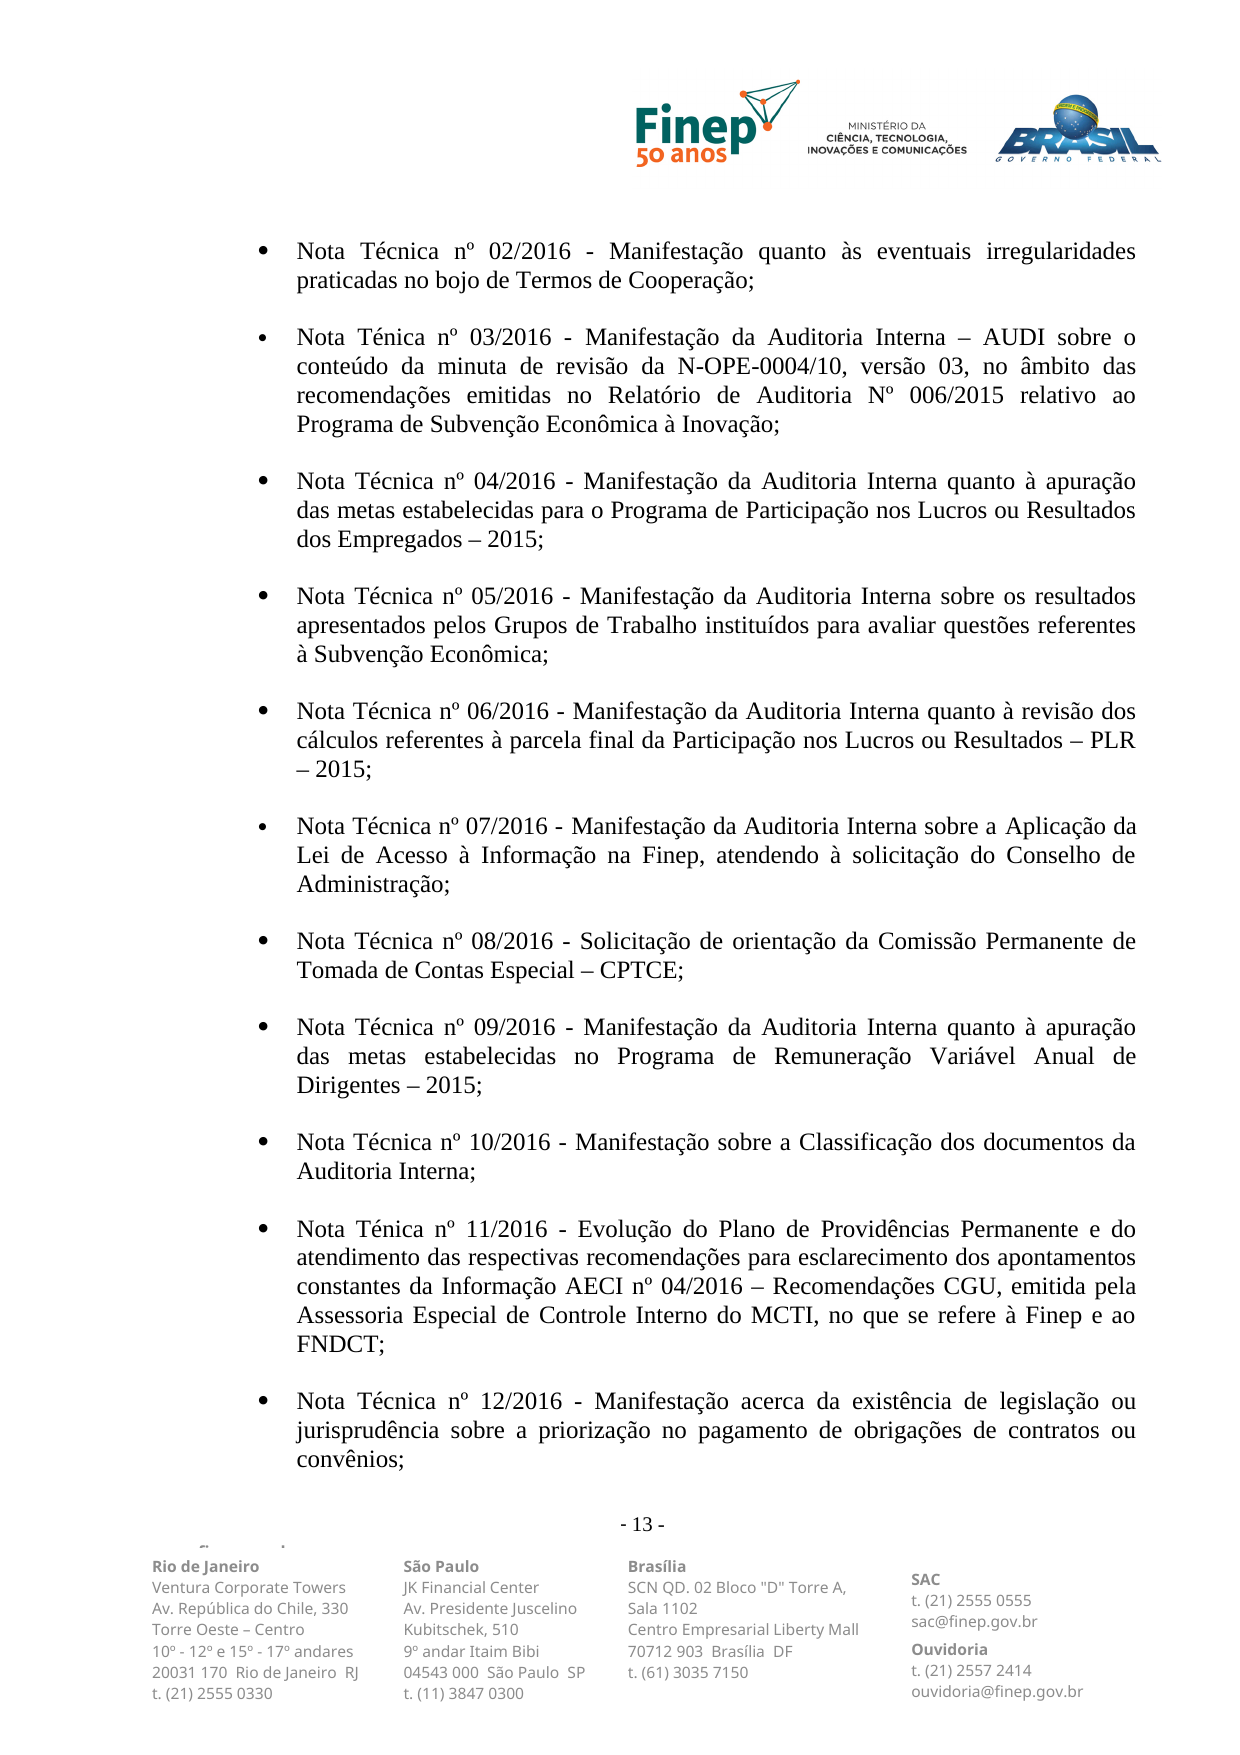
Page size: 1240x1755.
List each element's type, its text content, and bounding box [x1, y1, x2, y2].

list Nota Técnica nº 08/2016 - Solicitação de orientação da Comissão Permanente de Tomada de Contas Especial – CPTCE; [259, 926, 1137, 984]
list Nota Ténica nº 03/2016 - Manifestação da Auditoria Interna – AUDI sobre o conteúdo da minuta de revisão da N-OPE-0004/10, versão 03, no âmbito das recomendações emitidas no Relatório de Auditoria Nº 006/2015 relativo ao Programa de Subvenção Econômica à Inovação; [259, 322, 1137, 437]
list Nota Técnica nº 05/2016 - Manifestação da Auditoria Interna sobre os resultados apresentados pelos Grupos de Trabalho instituídos para avaliar questões referentes à Subvenção Econômica; [259, 581, 1137, 667]
list Nota Técnica nº 04/2016 - Manifestação da Auditoria Interna quanto à apuração das metas estabelecidas para o Programa de Participação nos Lucros ou Resultados dos Empregados – 2015; [259, 466, 1137, 552]
list Nota Técnica nº 06/2016 - Manifestação da Auditoria Interna quanto à revisão dos cálculos referentes à parcela final da Participação nos Lucros ou Resultados – PLR – 2015; [259, 696, 1137, 782]
list Nota Técnica nº 09/2016 - Manifestação da Auditoria Interna quanto à apuração das metas estabelecidas no Programa de Remuneração Variável Anual de Dirigentes – 2015; [259, 1012, 1137, 1099]
list Nota Técnica nº 02/2016 - Manifestação quanto às eventuais irregularidades praticadas no bojo de Termos de Cooperação; [259, 236, 1137, 294]
list Nota Ténica nº 11/2016 - Evolução do Plano de Providências Permanente e do atendimento das respectivas recomendações para esclarecimento dos apontamentos constantes da Informação AECI nº 04/2016 – Recomendações CGU, emitida pela Assessoria Especial de Controle Interno do MCTI, no que se refere à Finep e ao FNDCT; [259, 1214, 1137, 1357]
list Nota Técnica nº 07/2016 - Manifestação da Auditoria Interna sobre a Aplicação da Lei de Acesso à Informação na Finep, atendendo à solicitação do Conselho de Administração; [259, 811, 1137, 897]
list Nota Técnica nº 12/2016 - Manifestação acerca da existência de legislação ou jurisprudência sobre a priorização no pagamento de obrigações de contratos ou convênios; [259, 1386, 1137, 1472]
list Nota Técnica nº 10/2016 - Manifestação sobre a Classificação dos documentos da Auditoria Interna; [259, 1127, 1137, 1185]
